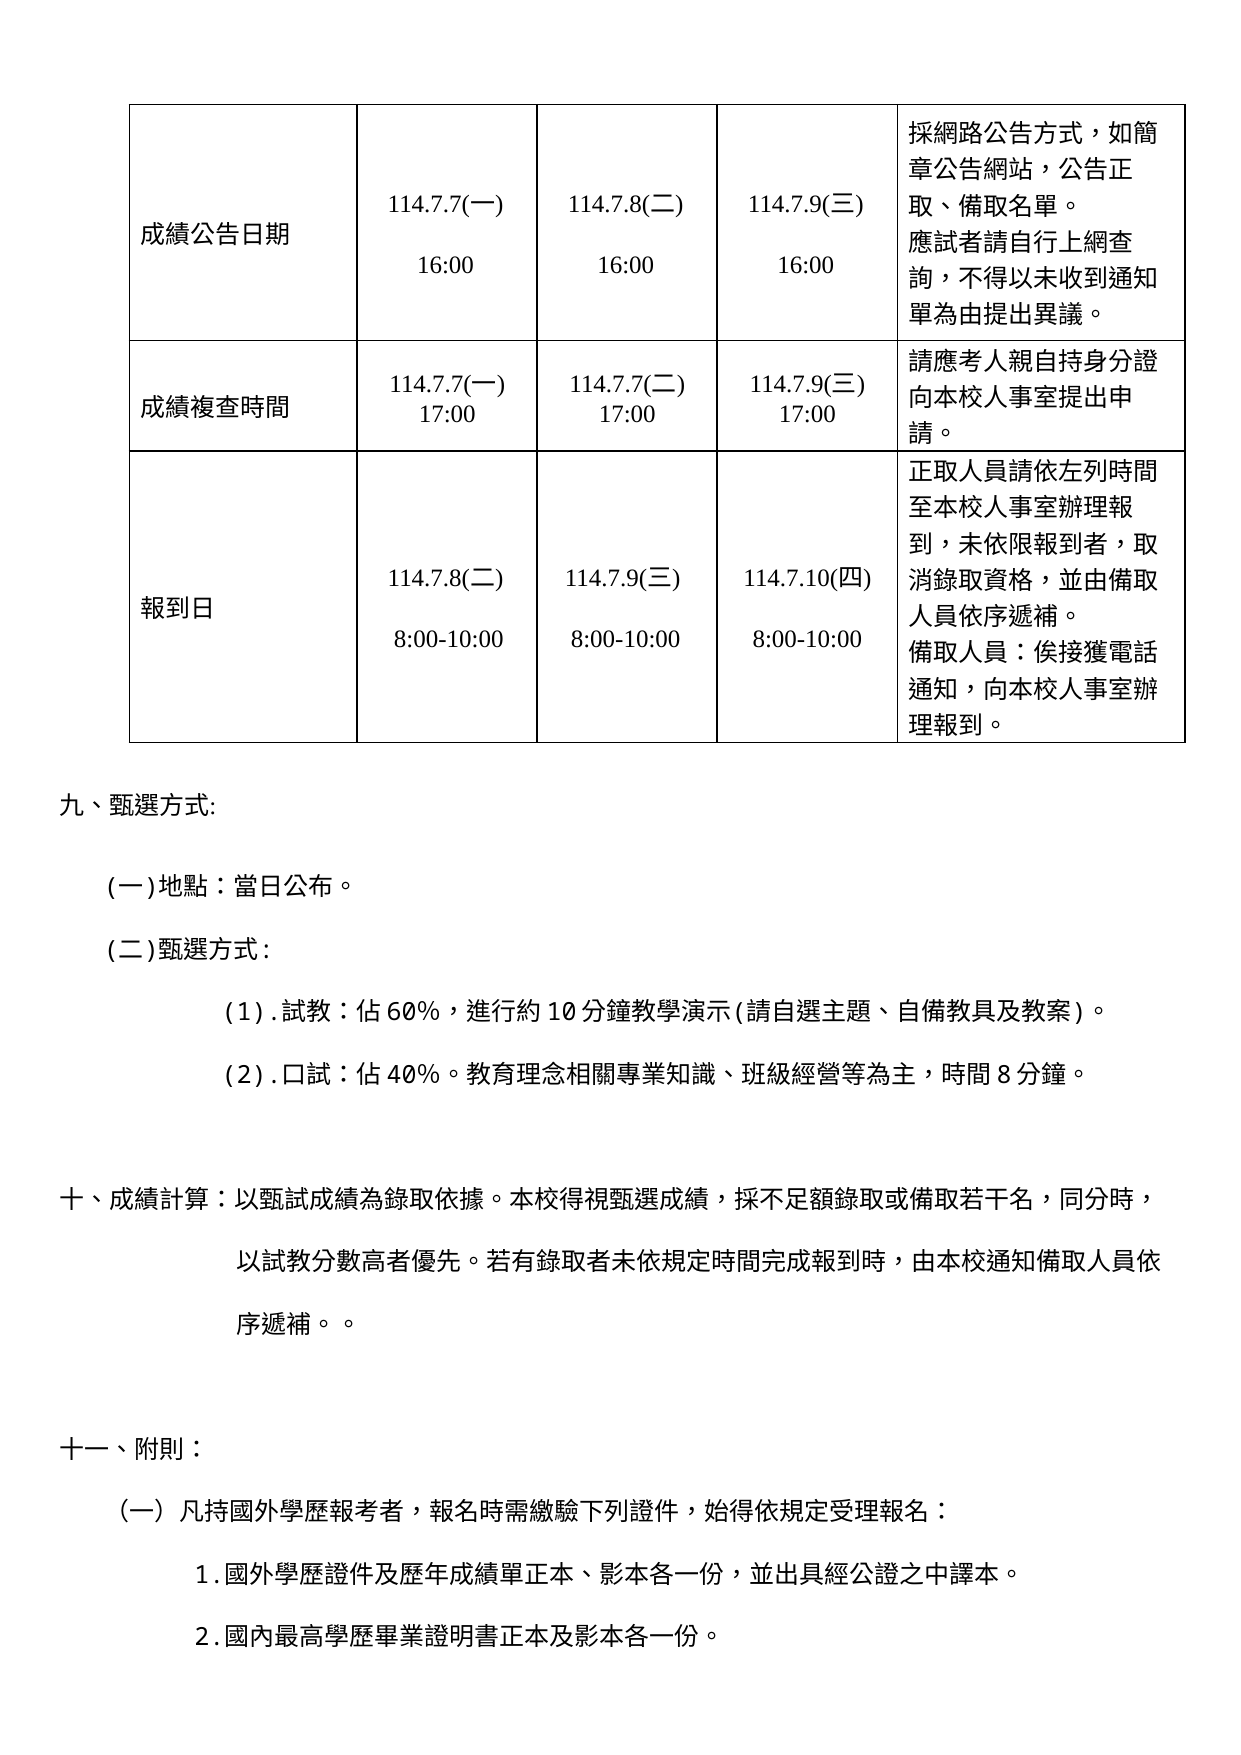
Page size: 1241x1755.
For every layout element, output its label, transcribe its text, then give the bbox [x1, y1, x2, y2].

table_cell 報到日 [130, 452, 356, 742]
table_cell 成績複查時間 [130, 341, 356, 450]
table_cell 採網路公告方式，如簡章公告網站，公告正取、備取名單。 應試者請自行上網查詢，不得以未收到通知單為由提出異議。 [898, 105, 1184, 340]
text (二)甄選方式: [103, 906, 1181, 968]
table_cell 114.7.7(一) 17:00 [358, 341, 536, 450]
table_cell 114.7.7(一) 16:00 [358, 105, 536, 340]
table_cell 114.7.10(四) 8:00-10:00 [718, 452, 897, 742]
text (一)地點：當日公布。 [103, 843, 1181, 906]
table_cell 正取人員請依左列時間至本校人事室辦理報到，未依限報到者，取消錄取資格，並由備取人員依序遞補。 備取人員：俟接獲電話通知，向本校人事室辦理報到。 [898, 452, 1184, 742]
text 九、甄選方式: [59, 762, 1181, 824]
table_cell 114.7.9(三) 16:00 [718, 105, 897, 340]
text 2.國內最高學歷畢業證明書正本及影本各一份。 [59, 1593, 1181, 1656]
table_cell 114.7.8(二) 8:00-10:00 [358, 452, 536, 742]
table_cell 114.7.9(三) 17:00 [718, 341, 897, 450]
text 十、成績計算：以甄試成績為錄取依據。本校得視甄選成績，採不足額錄取或備取若干名，同分時，以試教分數高者優先。若有錄取者未依規定時間完成報到時，由本校通知備取人員依序遞補。。 [59, 1156, 1181, 1343]
table_cell 114.7.7(二) 17:00 [538, 341, 716, 450]
text （一）凡持國外學歷報考者，報名時需繳驗下列證件，始得依規定受理報名： [59, 1468, 1181, 1531]
text (1).試教：佔60％，進行約10分鐘教學演示(請自選主題、自備教具及教案)。 [221, 968, 1181, 1031]
table_cell 114.7.8(二) 16:00 [538, 105, 716, 340]
table_cell 114.7.9(三) 8:00-10:00 [538, 452, 716, 742]
text 1.國外學歷證件及歷年成績單正本、影本各一份，並出具經公證之中譯本。 [59, 1531, 1181, 1593]
text (2).口試：佔40％。教育理念相關專業知識、班級經營等為主，時間8分鐘。 [221, 1031, 1181, 1093]
table_cell 成績公告日期 [130, 105, 356, 340]
text 十一、附則： [59, 1406, 1181, 1468]
table_cell 請應考人親自持身分證向本校人事室提出申請。 [898, 341, 1184, 450]
